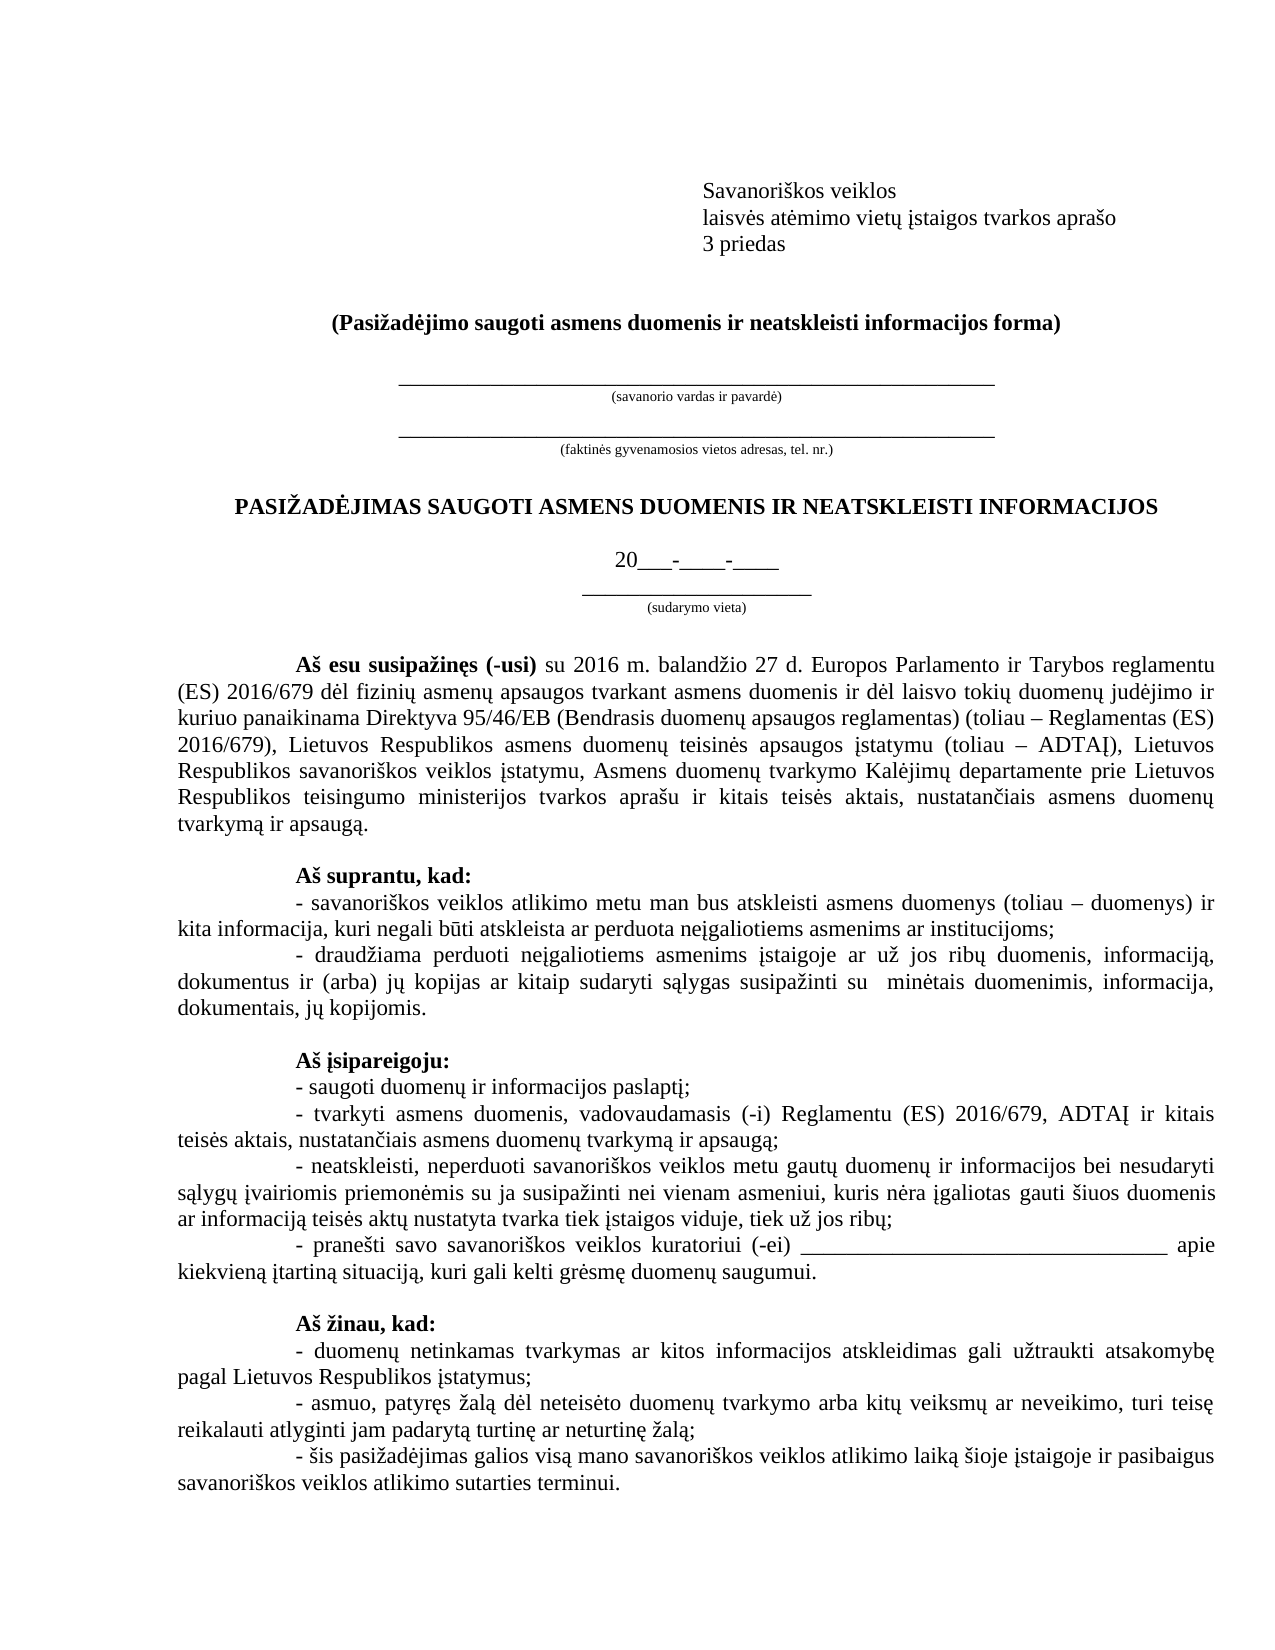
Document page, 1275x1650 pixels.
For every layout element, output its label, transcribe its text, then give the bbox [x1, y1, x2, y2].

text laisvės atėmimo vietų įstaigos tvarkos aprašo [177, 203, 1216, 230]
text - duomenų netinkamas tvarkymas ar kitos informacijos atskleidimas gali užtraukti atsakomybę pagal Lietuvos Respublikos įstatymus; [177, 1337, 1216, 1389]
text PASIŽADĖJIMAS SAUGOTI ASMENS DUOMENIS IR NEATSKLEISTI INFORMACIJOS [177, 493, 1216, 520]
text - tvarkyti asmens duomenis, vadovaudamasis (-i) Reglamentu (ES) 2016/679, ADTAĮ ir kitais teisės aktais, nustatančiais asmens duomenų tvarkymą ir apsaugą; [177, 1099, 1216, 1152]
text Aš žinau, kad: [177, 1310, 1216, 1337]
text Aš esu susipažinęs (-usi) su 2016 m. balandžio 27 d. Europos Parlamento ir Tarybos reglamentu (ES) 2016/679 dėl fizinių asmenų apsaugos tvarkant asmens duomenis ir dėl laisvo tokių duomenų judėjimo ir kuriuo panaikinama Direktyva 95/46/EB (Bendrasis duomenų apsaugos reglamentas) (toliau – Reglamentas (ES) 2016/679), Lietuvos Respublikos asmens duomenų teisinės apsaugos įstatymu (toliau – ADTAĮ), Lietuvos Respublikos savanoriškos veiklos įstatymu, Asmens duomenų tvarkymo Kalėjimų departamente prie Lietuvos Respublikos teisingumo ministerijos tvarkos aprašu ir kitais teisės aktais, nustatančiais asmens duomenų tvarkymą ir apsaugą. [177, 652, 1216, 836]
text Savanoriškos veiklos [177, 177, 1216, 203]
text (sudarymo vieta) [177, 599, 1216, 625]
text 20___-____-____ [177, 546, 1216, 572]
text ____________________ [177, 572, 1216, 599]
text - saugoti duomenų ir informacijos paslaptį; [177, 1073, 1216, 1099]
text (Pasižadėjimo saugoti asmens duomenis ir neatskleisti informacijos forma) [177, 309, 1216, 335]
text ____________________________________________________ [177, 414, 1216, 441]
text ____________________________________________________ [177, 362, 1216, 388]
text Aš suprantu, kad: [177, 862, 1216, 889]
text - pranešti savo savanoriškos veiklos kuratoriui (-ei) ________________________________ apie kiekvieną įtartiną situaciją, kuri gali kelti grėsmę duomenų saugumui. [177, 1231, 1216, 1284]
text 3 priedas [177, 230, 1216, 256]
text (faktinės gyvenamosios vietos adresas, tel. nr.) [177, 441, 1216, 467]
text (savanorio vardas ir pavardė) [177, 388, 1216, 414]
text - neatskleisti, neperduoti savanoriškos veiklos metu gautų duomenų ir informacijos bei nesudaryti sąlygų įvairiomis priemonėmis su ja susipažinti nei vienam asmeniui, kuris nėra įgaliotas gauti šiuos duomenis ar informaciją teisės aktų nustatyta tvarka tiek įstaigos viduje, tiek už jos ribų; [177, 1152, 1216, 1231]
text - draudžiama perduoti neįgaliotiems asmenims įstaigoje ar už jos ribų duomenis, informaciją, dokumentus ir (arba) jų kopijas ar kitaip sudaryti sąlygas susipažinti su minėtais duomenimis, informacija, dokumentais, jų kopijomis. [177, 941, 1216, 1021]
text - šis pasižadėjimas galios visą mano savanoriškos veiklos atlikimo laiką šioje įstaigoje ir pasibaigus savanoriškos veiklos atlikimo sutarties terminui. [177, 1442, 1216, 1495]
text - savanoriškos veiklos atlikimo metu man bus atskleisti asmens duomenys (toliau – duomenys) ir kita informacija, kuri negali būti atskleista ar perduota neįgaliotiems asmenims ar institucijoms; [177, 889, 1216, 941]
text - asmuo, patyręs žalą dėl neteisėto duomenų tvarkymo arba kitų veiksmų ar neveikimo, turi teisę reikalauti atlyginti jam padarytą turtinę ar neturtinę žalą; [177, 1389, 1216, 1442]
text Aš įsipareigoju: [177, 1047, 1216, 1073]
